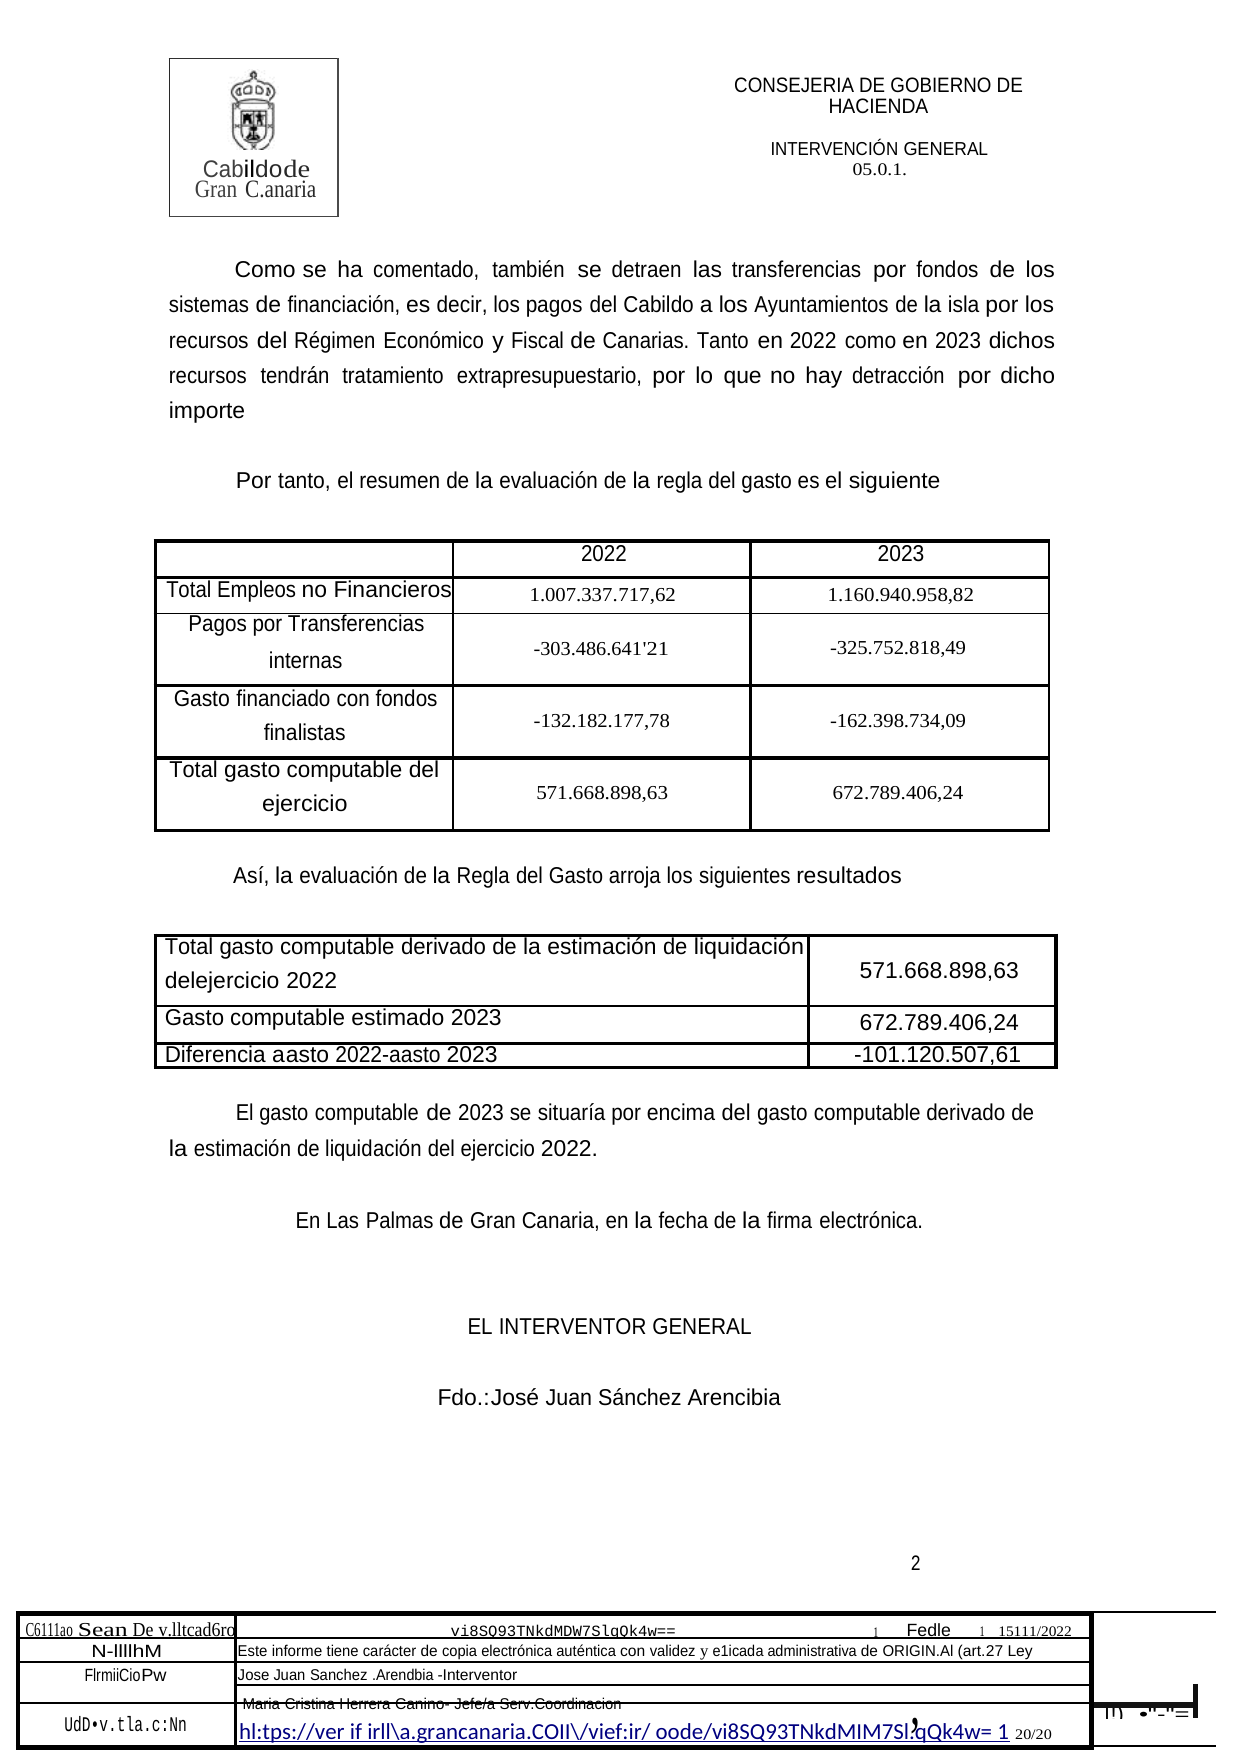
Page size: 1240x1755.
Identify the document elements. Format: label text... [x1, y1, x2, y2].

table_cell -162.398.734,09 [752, 687, 1048, 756]
table_cell 1 [1094, 1718, 1216, 1745]
table_header C6111ao Sean De v.lltcad6ro [20, 1616, 234, 1637]
table_cell -101.120.507,61 [810, 1045, 1054, 1066]
table_cell 672.789.406,24 [810, 1007, 1054, 1042]
text EL INTERVENTOR GENERAL Fdo.:José Juan Sánchez Arencibia [434, 1268, 783, 1410]
table_cell hl:tps://ver if irll\a.grancanaria.COII\/vief:ir/ oode/vi8SQ93TNkdMIM7Sl.qQk4w= 1 20/20 1 [237, 1704, 1089, 1745]
table_cell Este informe tiene carácter de copia electrónica auténtica con validez y e1icada administrativa de ORIGIN.Al (art.27 Ley 39/2015). [237, 1639, 1089, 1661]
table_cell Diferencia aasto 2022-aasto 2023 [157, 1045, 807, 1066]
table_header Total gasto computable derivado de la estimación de liquidación delejercicio 2022 [157, 937, 807, 1005]
table_cell Jose Juan Sanchez .Arendbia -Interventor [237, 1663, 1089, 1684]
table_cell Pagos por Transferencias internas [157, 614, 452, 684]
table_cell [237, 1686, 1089, 1702]
table_cell FlrmiiCioPw [20, 1663, 234, 1702]
text El gasto computable de 2023 se situaría por encima del gasto computable derivado de la estimación de liquidación del ejercicio 2022. [169, 1099, 1054, 1161]
table_cell 1.007.337.717,62 [454, 579, 749, 612]
table_cell UdD•v.tla.c:Nn [20, 1704, 234, 1745]
table_cell Gasto computable estimado 2023 [157, 1007, 807, 1042]
table_cell -132.182.177,78 [454, 687, 749, 756]
table_header [157, 543, 452, 576]
table_cell [1094, 1684, 1193, 1702]
table_cell 1.160.940.958,82 [752, 579, 1048, 612]
table_cell Total gasto computable del ejercicio [157, 760, 452, 829]
table_cell -303.486.641'21 [454, 614, 749, 684]
table_header 571.668.898,63 [810, 937, 1054, 1005]
table_header [1094, 1613, 1216, 1684]
table_cell -325.752.818,49 [752, 614, 1048, 684]
table_cell Total Empleos no Financieros [157, 579, 452, 612]
table_cell 672.789.406,24 [752, 760, 1048, 829]
table_cell N-llllhM [20, 1639, 234, 1661]
table_cell 571.668.898,63 [454, 760, 749, 829]
table_header 2022 [454, 543, 749, 576]
text Como se ha comentado, también se detraen las transferencias por fondos de los sistemas de financiación, es decir, los pagos del Cabildo a los Ayuntamientos de la isla por los recursos del Régimen Económico y Fiscal de Canarias. Tanto en 2022 como en 2023 dichos recursos tendrán tratamiento extrapresupuestario, por lo que no hay detracción por dicho importe [169, 256, 1055, 424]
table_header 2023 [752, 543, 1048, 576]
table_cell ' [1198, 1684, 1216, 1718]
text Por tanto, el resumen de la evaluación de la regla del gasto es el siguiente [236, 467, 1240, 493]
table_cell [!) •"-"= [1120, 1708, 1193, 1718]
text En Las Palmas de Gran Canaria, en la fecha de la firma electrónica. [295, 1207, 924, 1233]
table_header vi8SQ93TNkdMDW7SlqQk4w== 1 Fedle 1 15111/2022 [237, 1616, 1089, 1637]
text ,..,. -· [18, 1611, 1219, 1754]
table_cell Gasto financiado con fondos finalistas [157, 687, 452, 756]
text Así, la evaluación de la Regla del Gasto arroja los siguientes resultados [233, 861, 1240, 887]
